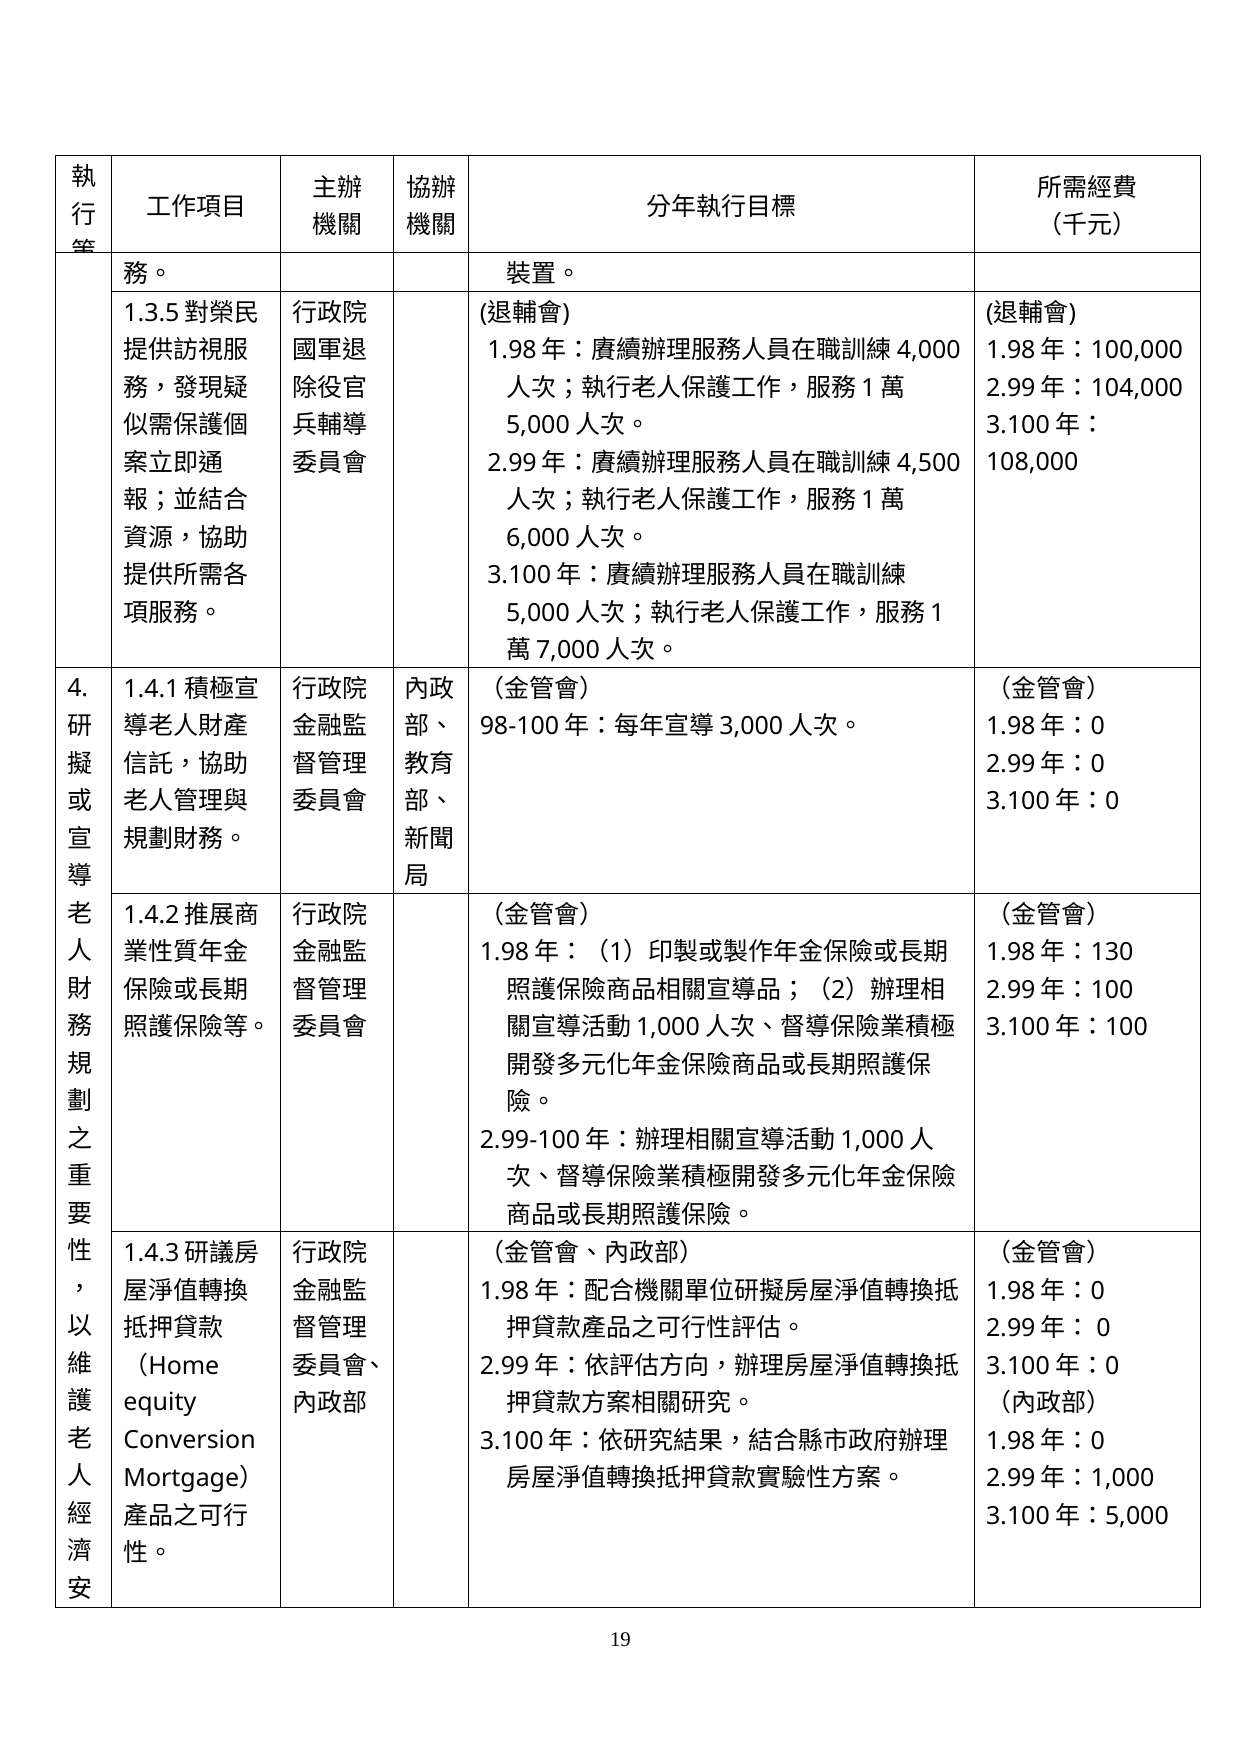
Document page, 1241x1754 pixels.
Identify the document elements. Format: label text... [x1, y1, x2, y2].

table_cell 1.3.5對榮民提供訪視服務，發現疑似需保護個案立即通報；並結合資源，協助提供所需各項服務。 [112, 292, 280, 667]
table_header 主辦 機關 [281, 156, 393, 252]
table_header 分年執行目標 [469, 156, 974, 252]
table_header 工作項目 [112, 156, 280, 252]
table_cell 4. 研擬或宣導老人財務規劃之重要性，以維護老人經濟安全 [56, 668, 111, 1607]
table_cell （金管會） 1.98年：130 2.99年：100 3.100年：100 [975, 894, 1200, 1231]
table_cell （金管會） 1.98年：（1）印製或製作年金保險或長期照護保險商品相關宣導品；（2）辦理相關宣導活動1,000人次、督導保險業積極開發多元化年金保險商品或長期照護保險。 2.99-100年：辦理相關宣導活動1,000人次、督導保險業積極開發多元化年金保險商品或長期照護保險。 [469, 894, 974, 1231]
table_cell 內政部、教育部、 新聞局 [394, 668, 468, 893]
table_cell 裝置。 [469, 253, 974, 291]
table_header 執行策略 [56, 156, 111, 252]
table_cell 1.4.3研議房屋淨值轉換抵押貸款（Home equity Conversion Mortgage）產品之可行性。 [112, 1232, 280, 1607]
table_cell 行政院國軍退除役官兵輔導委員會 [281, 292, 393, 667]
table_cell [975, 253, 1200, 291]
table_cell （金管會） 98-100年：每年宣導3,000人次。 [469, 668, 974, 893]
table_cell [394, 894, 468, 1231]
table_cell [394, 253, 468, 291]
table_cell (退輔會) 1.98年：賡續辦理服務人員在職訓練4,000人次；執行老人保護工作，服務1萬5,000人次。 2.99年：賡續辦理服務人員在職訓練4,500人次；執行老人保護工作，服務1萬6,000人次。 3.100年：賡續辦理服務人員在職訓練5,000人次；執行老人保護工作，服務1萬7,000人次。 [469, 292, 974, 667]
table_cell （金管會、內政部） 1.98年：配合機關單位研擬房屋淨值轉換抵押貸款產品之可行性評估。 2.99年：依評估方向，辦理房屋淨值轉換抵押貸款方案相關研究。 3.100年：依研究結果，結合縣市政府辦理房屋淨值轉換抵押貸款實驗性方案。 [469, 1232, 974, 1607]
table_cell [281, 253, 393, 291]
table_cell 行政院金融監督管理委員會 [281, 668, 393, 893]
table_cell 1.4.2推展商業性質年金保險或長期照護保險等。 [112, 894, 280, 1231]
table_cell (退輔會) 1.98年：100,000 2.99年：104,000 3.100年：108,000 [975, 292, 1200, 667]
table_cell 務。 [112, 253, 280, 291]
table_cell 3. 提供獨居或有被疏忽 、遺棄、虐待之虞老人適當服務，建置保護網絡 [56, 253, 111, 667]
table_cell （金管會） 1.98年：0 2.99年：0 3.100年：0 [975, 668, 1200, 893]
table_cell [394, 292, 468, 667]
table_cell [394, 1232, 468, 1607]
table_header 協辦 機關 [394, 156, 468, 252]
table_cell 1.4.1積極宣導老人財產信託，協助老人管理與規劃財務。 [112, 668, 280, 893]
table_header 所需經費 （千元） [975, 156, 1200, 252]
table_cell （金管會） 1.98年：0 2.99年： 0 3.100年：0 （內政部） 1.98年：0 2.99年：1,000 3.100年：5,000 [975, 1232, 1200, 1607]
table_cell 行政院金融監督管理委員會 [281, 894, 393, 1231]
table_cell 行政院金融監督管理委員會、內政部 [281, 1232, 393, 1607]
